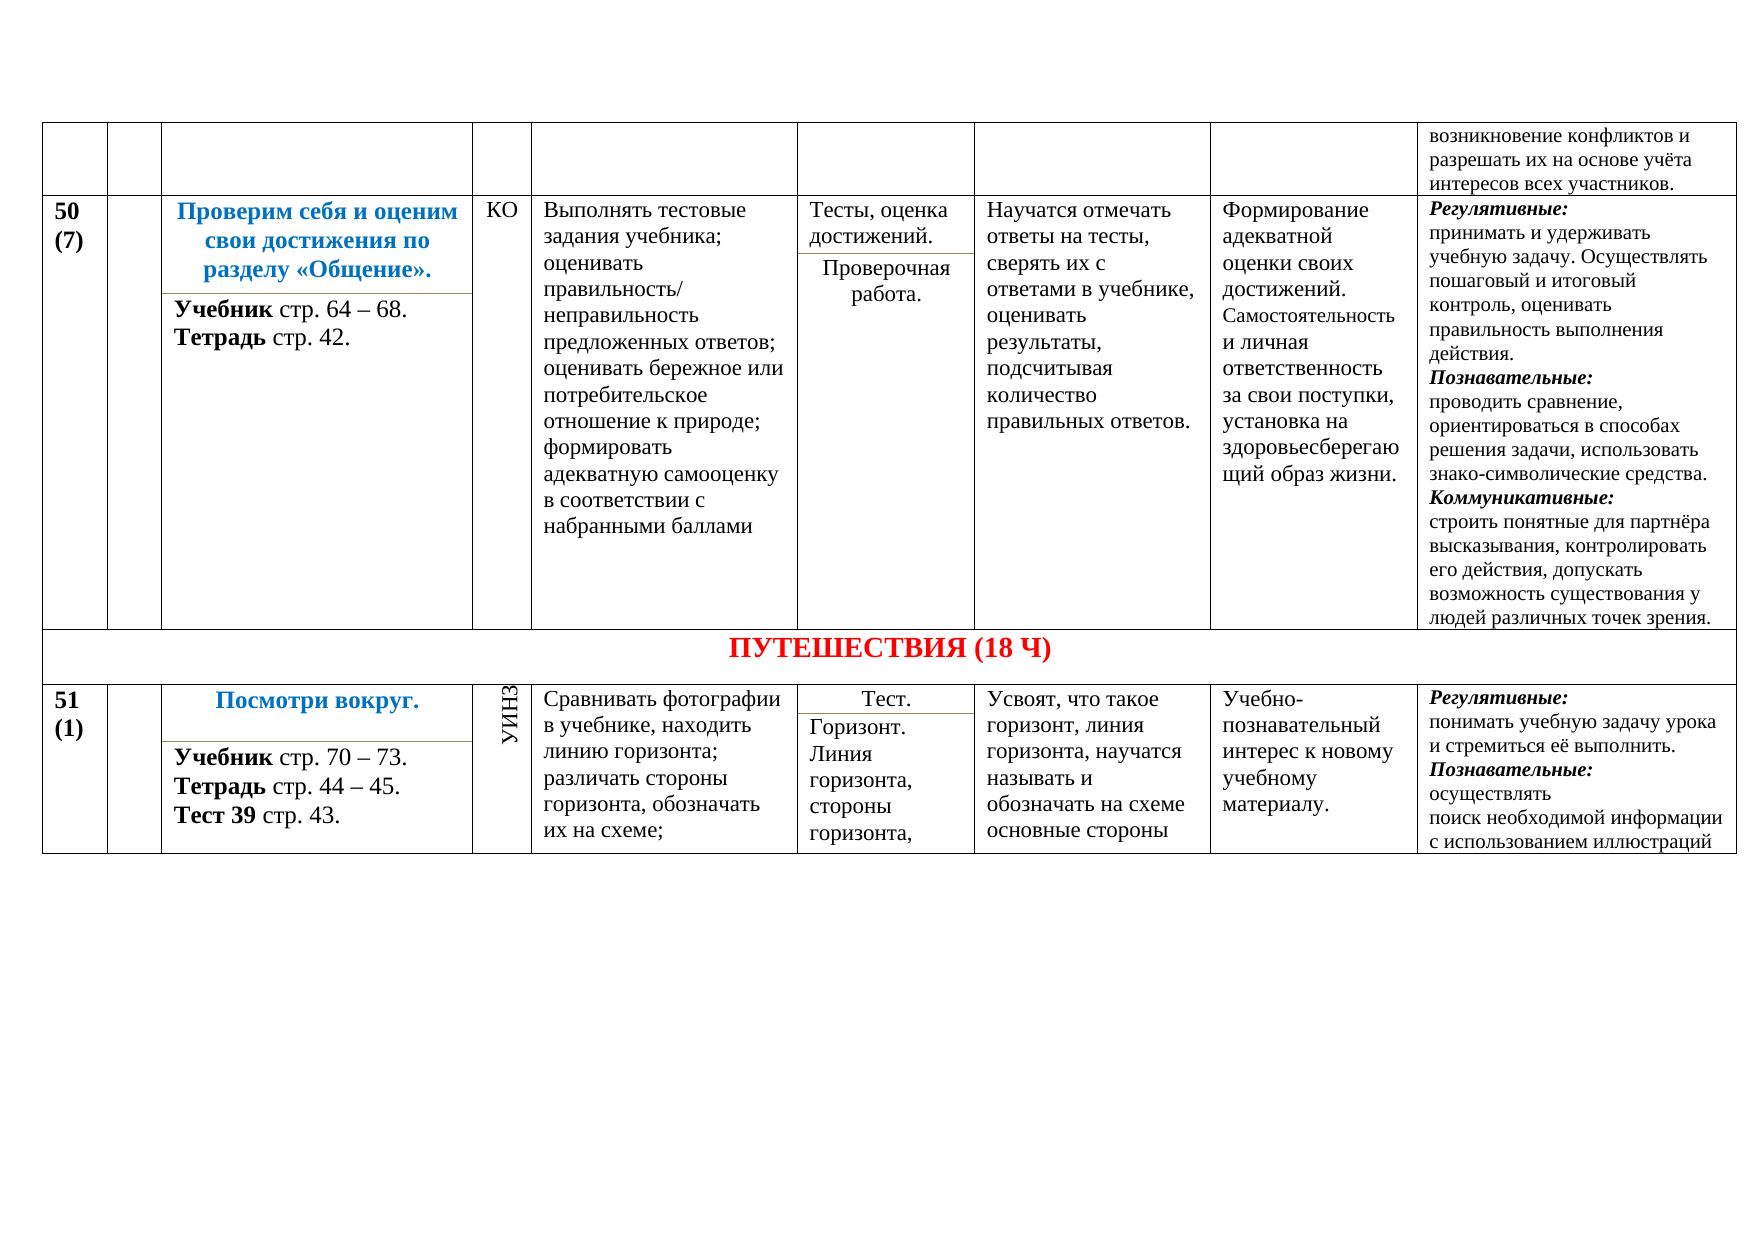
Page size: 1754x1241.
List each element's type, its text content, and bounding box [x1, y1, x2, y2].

table_cell Научатся отмечать ответы на тесты, сверять их с ответами в учебнике, оценивать результаты, подсчитывая количество правильных ответов. [975, 196, 1210, 629]
table_cell возникновение конфликтов и разрешать их на основе учёта интересов всех участников. [1418, 123, 1736, 195]
table_cell 50 (7) [43, 196, 107, 629]
table_cell [975, 123, 1210, 195]
table_cell ПУТЕШЕСТВИЯ (18 Ч) [43, 630, 1736, 684]
table_cell [798, 123, 974, 195]
table_cell Учебник стр. 70 – 73. Тетрадь стр. 44 – 45. Тест 39 стр. 43. [162, 742, 472, 853]
table_cell [473, 123, 531, 195]
table_cell 51 (1) [43, 685, 107, 853]
table_cell [108, 196, 161, 629]
table_cell Учебно-познавательный интерес к новому учебному материалу. [1211, 685, 1417, 853]
table_cell Учебник стр. 64 – 68. Тетрадь стр. 42. [162, 294, 472, 629]
table_cell Посмотри вокруг. [162, 685, 472, 741]
table_cell Тест. [798, 685, 974, 712]
table_cell Регулятивные: понимать учебную задачу урока и стремиться её выполнить. Познавательные: осуществлять поиск необходимой информации с использованием иллюстраций [1418, 685, 1736, 853]
table_cell Выполнять тестовые задания учебника; оценивать правильность/ неправильность предложенных ответов; оценивать бережное или потребительское отношение к природе; формировать адекватную самооценку в соответствии с набранными баллами [532, 196, 797, 629]
table_cell [162, 123, 472, 195]
table_cell Сравнивать фотографии в учебнике, находить линию горизонта; различать стороны горизонта, обозначать их на схеме; [532, 685, 797, 853]
table_cell [43, 123, 107, 195]
table_cell Формирование адекватной оценки своих достижений. Самостоятельность и личная ответственность за свои поступки, установка на здоровьесберегающий образ жизни. [1211, 196, 1417, 629]
table_cell КО [473, 196, 531, 629]
table_cell Тесты, оценка достижений. [798, 196, 974, 253]
table_cell Усвоят, что такое горизонт, линия горизонта, научатся называть и обозначать на схеме основные стороны [975, 685, 1210, 853]
table_cell Горизонт. Линия горизонта, стороны горизонта, [798, 714, 974, 853]
table_cell [1211, 123, 1417, 195]
table_cell [108, 123, 161, 195]
table_cell [108, 685, 161, 853]
table_cell [532, 123, 797, 195]
table_cell УИНЗ [473, 685, 531, 853]
table_cell Проверочная работа. [798, 254, 974, 629]
table_cell Регулятивные: принимать и удерживать учебную задачу. Осуществлять пошаговый и итоговый контроль, оценивать правильность выполнения действия. Познавательные: проводить сравнение, ориентироваться в способах решения задачи, использовать знако-символические средства. Коммуникативные: строить понятные для партнёра высказывания, контролировать его действия, допускать возможность существования у людей различных точек зрения. [1418, 196, 1736, 629]
table_cell Проверим себя и оценим свои достижения по разделу «Общение». [162, 196, 472, 293]
